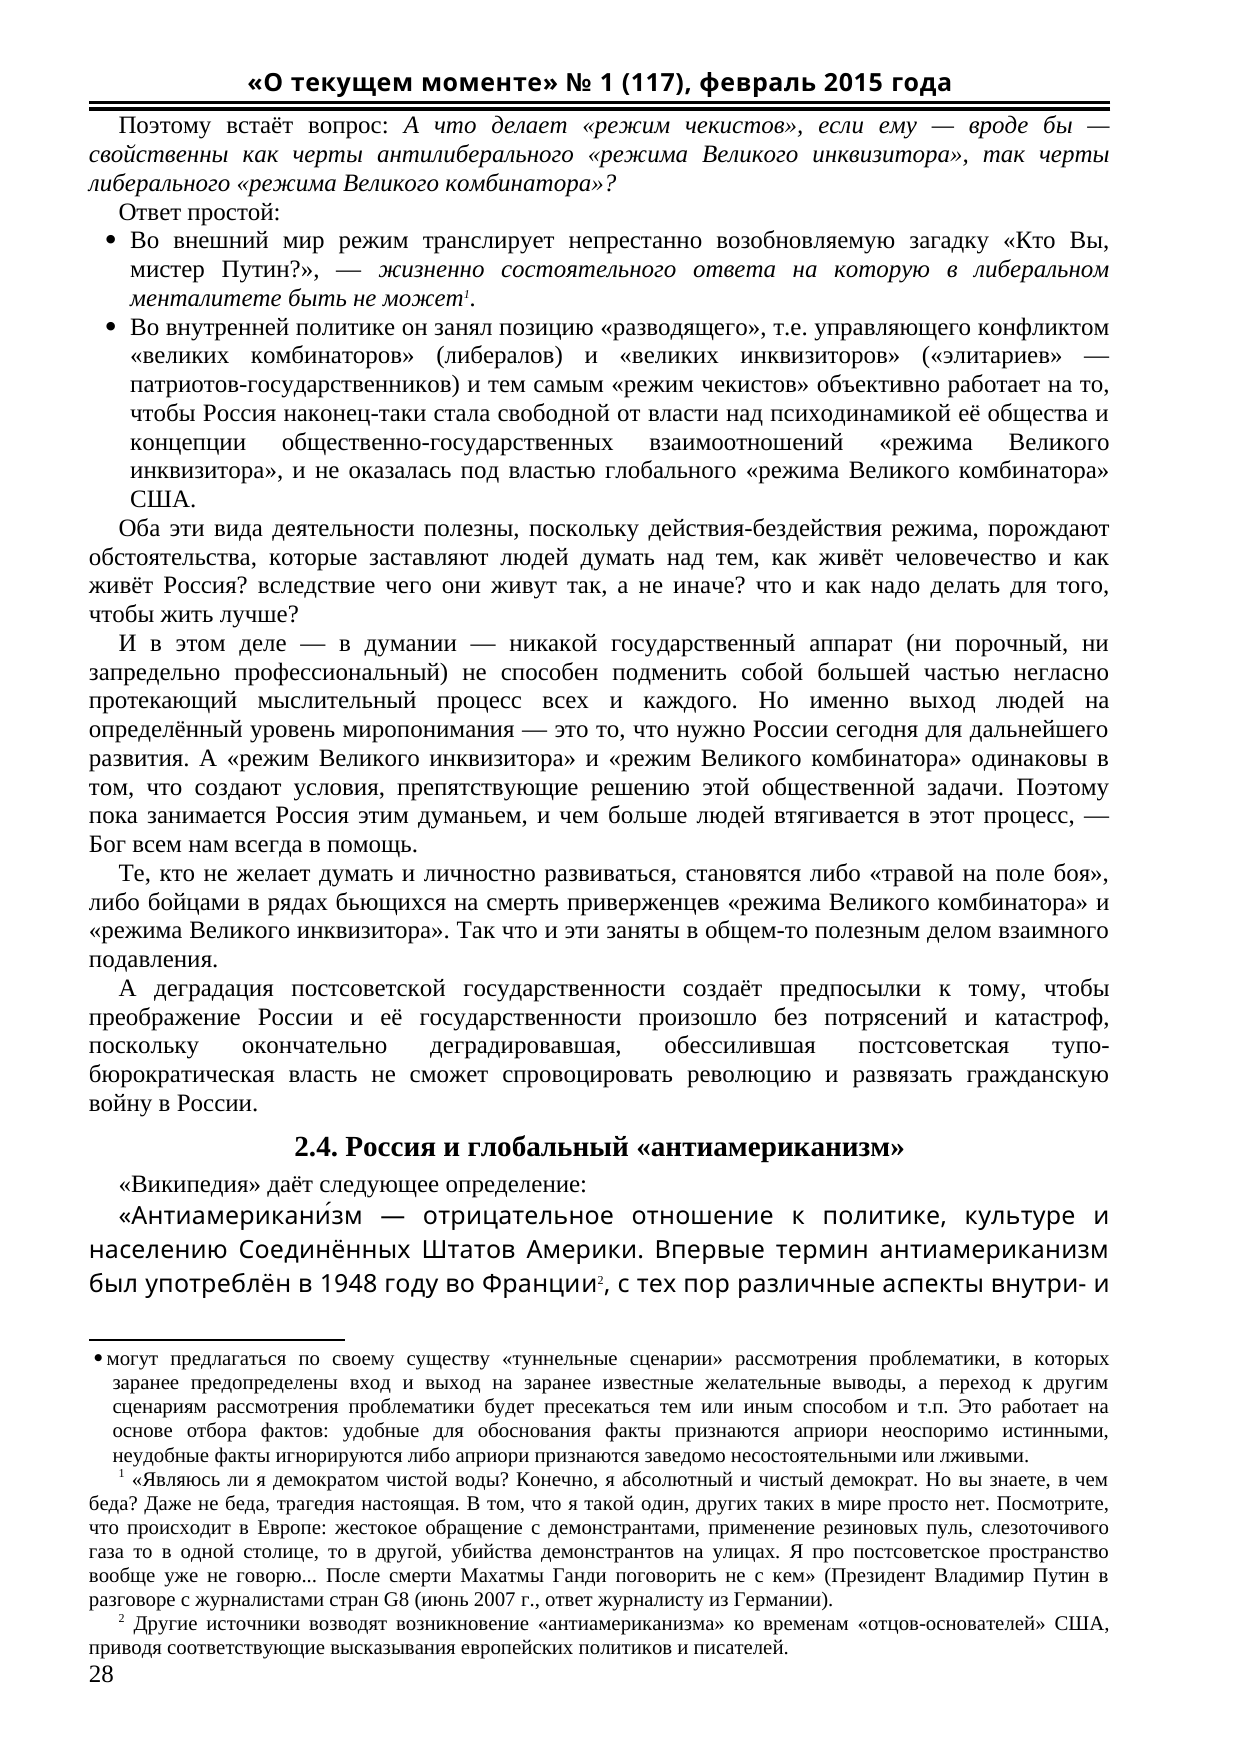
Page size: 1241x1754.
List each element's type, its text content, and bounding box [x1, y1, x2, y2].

text Ответ простой: [89, 197, 1110, 226]
text Поэтому встаёт вопрос: А что делает «режим чекистов», если ему — вроде бы — свойственны как черты антилиберального «режима Великого инквизитора», так черты либерального «режима Великого комбинатора»? [89, 111, 1110, 197]
text А деградация постсоветской государственности создаёт предпосылки к тому, чтобы преображение России и её государственности произошло без потрясений и катастроф, поскольку окончательно деградировавшая, обессилившая постсоветская тупо-бюрократическая власть не сможет спровоцировать революцию и развязать гражданскую войну в России. [89, 973, 1110, 1117]
text И в этом деле — в думании — никакой государственный аппарат (ни порочный, ни запредельно профессиональный) не способен подменить собой большей частью негласно протекающий мыслительный процесс всех и каждого. Но именно выход людей на определённый уровень миропонимания — это то, что нужно России сегодня для дальнейшего развития. А «режим Великого инквизитора» и «режим Великого комбинатора» одинаковы в том, что создают условия, препятствующие решению этой общественной задачи. Поэтому пока занимается Россия этим думаньем, и чем больше людей втягивается в этот процесс, — Бог всем нам всегда в помощь. [89, 628, 1110, 858]
text Другие источники возводят возникновение «антиамериканизма» ко временам «отцов-основателей» США, приводя соответствующие высказывания европейских политиков и писателей. [89, 1611, 1110, 1659]
text «Антиамерикани́зм — отрицательное отношение к политике, культуре и населению Соединённых Штатов Америки. Впервые термин антиамериканизм был употреблён в 1948 году во Франции, с тех пор различные аспекты внутри- и [89, 1198, 1110, 1300]
text «Википедия» даёт следующее определение: [89, 1169, 1110, 1198]
list Во внешний мир режим транслирует непрестанно возобновляемую загадку «Кто Вы, мистер Путин?», — жизненно состоятельного ответа на которую в либеральном менталитете быть не может. [106, 226, 1110, 312]
subtitle 2.4. Россия и глобальный «антиамериканизм» [89, 1129, 1110, 1163]
text Те, кто не желает думать и личностно развиваться, становятся либо «травой на поле боя», либо бойцами в рядах бьющихся на смерть приверженцев «режима Великого комбинатора» и «режима Великого инквизитора». Так что и эти заняты в общем-то полезным делом взаимного подавления. [89, 858, 1110, 973]
list могут предлагаться по своему существу «туннельные сценарии» рассмотрения проблематики, в которых заранее предопределены вход и выход на заранее известные желательные выводы, а переход к другим сценариям рассмотрения проблематики будет пресекаться тем или иным способом и т.п. Это работает на основе отбора фактов: удобные для обоснования факты признаются априори неоспоримо истинными, неудобные факты игнорируются либо априори признаются заведомо несостоятельными или лживыми. [94, 1346, 1110, 1467]
list «Являюсь ли я демократом чистой воды? Конечно, я абсолютный и чистый демократ. Но вы знаете, в чем беда? Даже не беда, трагедия настоящая. В том, что я такой один, других таких в мире просто нет. Посмотрите, что происходит в Европе: жестокое обращение с демонстрантами, применение резиновых пуль, слезоточивого газа то в одной столице, то в другой, убийства демонстрантов на улицах. Я про постсоветское пространство вообще уже не говорю... После смерти Махатмы Ганди поговорить не с кем» (Президент Владимир Путин в разговоре с журналистами стран G8 (июнь 2007 г., ответ журналисту из Германии). [89, 1467, 1110, 1611]
list Во внутренней политике он занял позицию «разводящего», т.е. управляющего конфликтом «великих комбинаторов» (либералов) и «великих инквизиторов» («элитариев» — патриотов-государственников) и тем самым «режим чекистов» объективно работает на то, чтобы Россия наконец-таки стала свободной от власти над психодинамикой её общества и концепции общественно-государственных взаимоотношений «режима Великого инквизитора», и не оказалась под властью глобального «режима Великого комбинатора» США. [106, 312, 1110, 513]
text Оба эти вида деятельности полезны, поскольку действия-бездействия режима, порождают обстоятельства, которые заставляют людей думать над тем, как живёт человечество и как живёт Россия? вследствие чего они живут так, а не иначе? что и как надо делать для того, чтобы жить лучше? [89, 513, 1110, 628]
